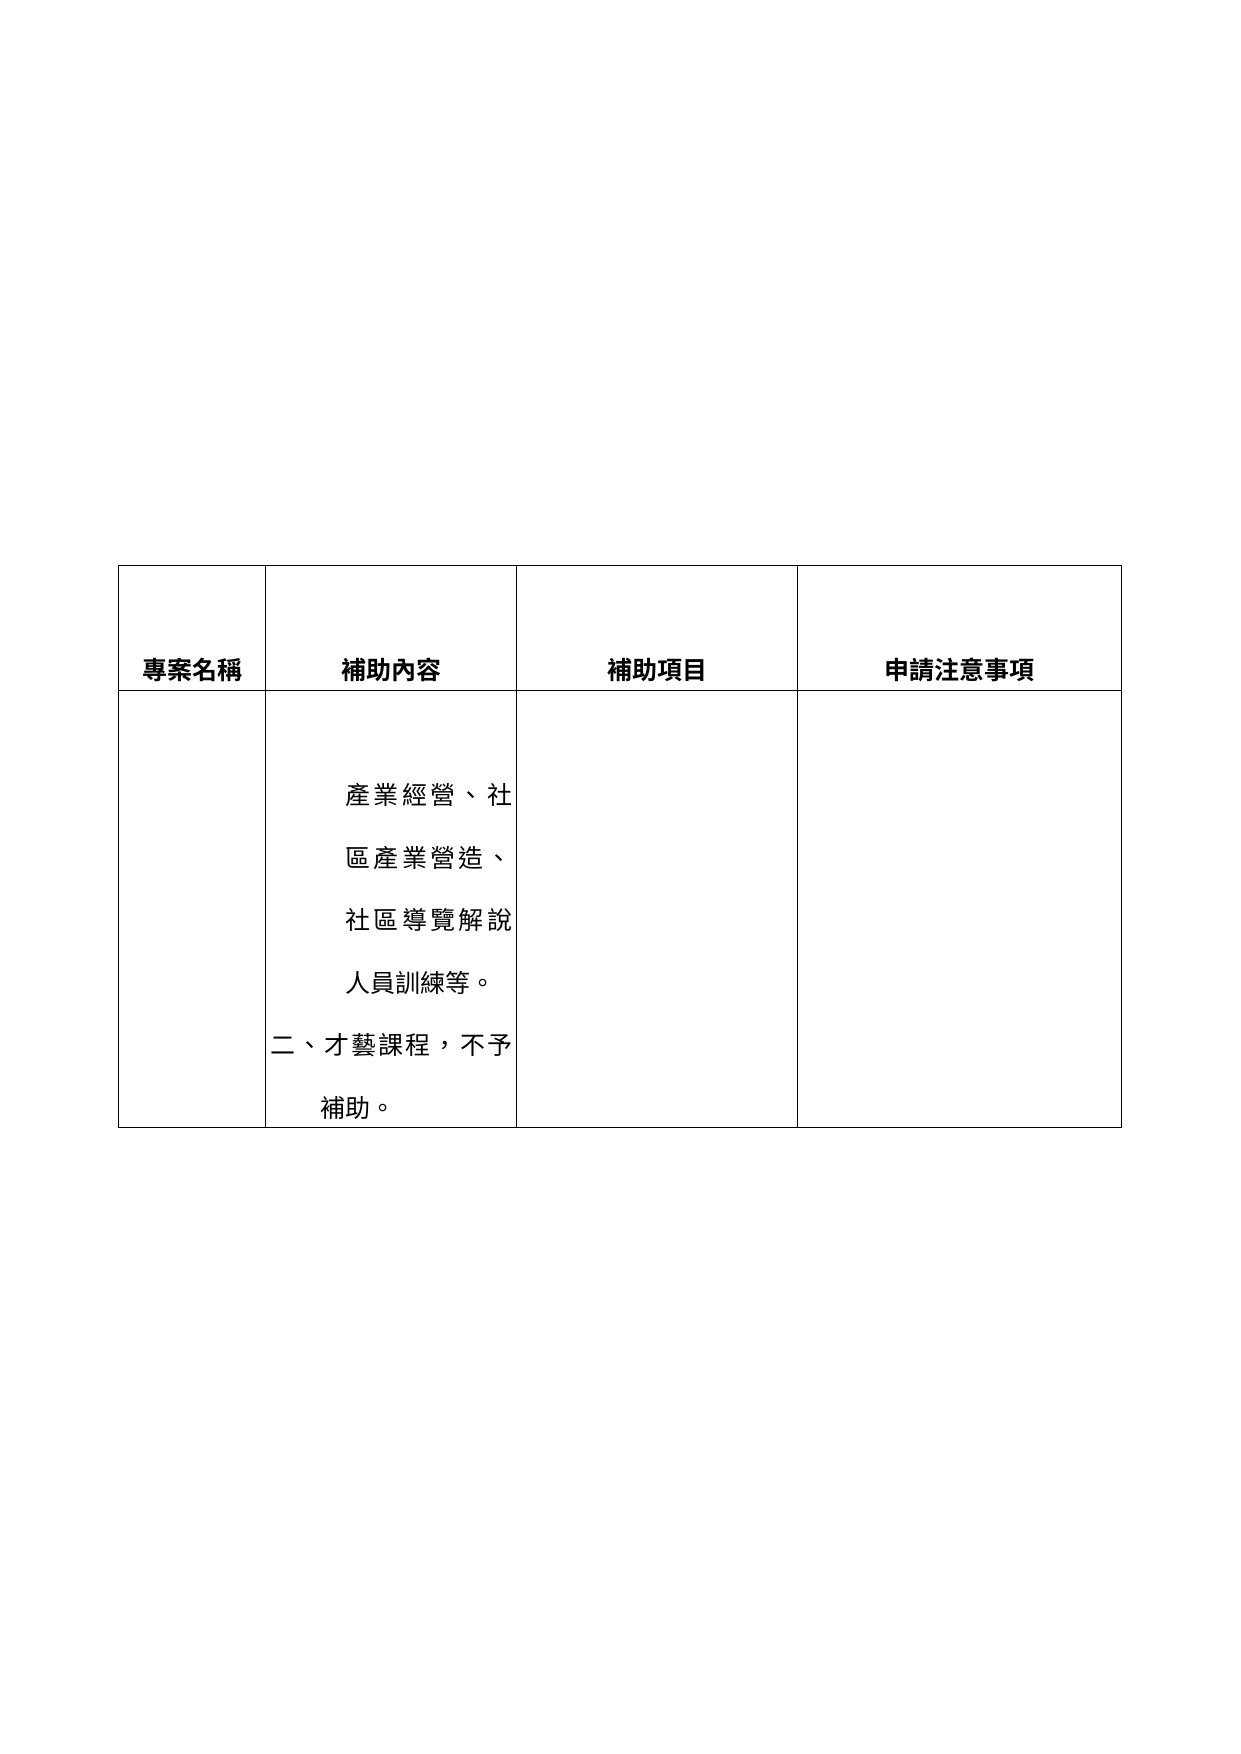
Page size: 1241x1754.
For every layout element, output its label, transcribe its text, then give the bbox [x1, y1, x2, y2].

table_cell [517, 691, 797, 1127]
table_cell 產業經營、社區產業營造、社區導覽解說人員訓練等。 二、才藝課程，不予補助。 [266, 691, 516, 1127]
table_header 申請注意事項 [798, 566, 1121, 689]
table_header 專案名稱 [119, 566, 265, 689]
table_header 補助項目 [517, 566, 797, 689]
table_cell [798, 691, 1121, 1127]
table_cell [119, 691, 265, 1127]
table_header 補助內容 [266, 566, 516, 689]
